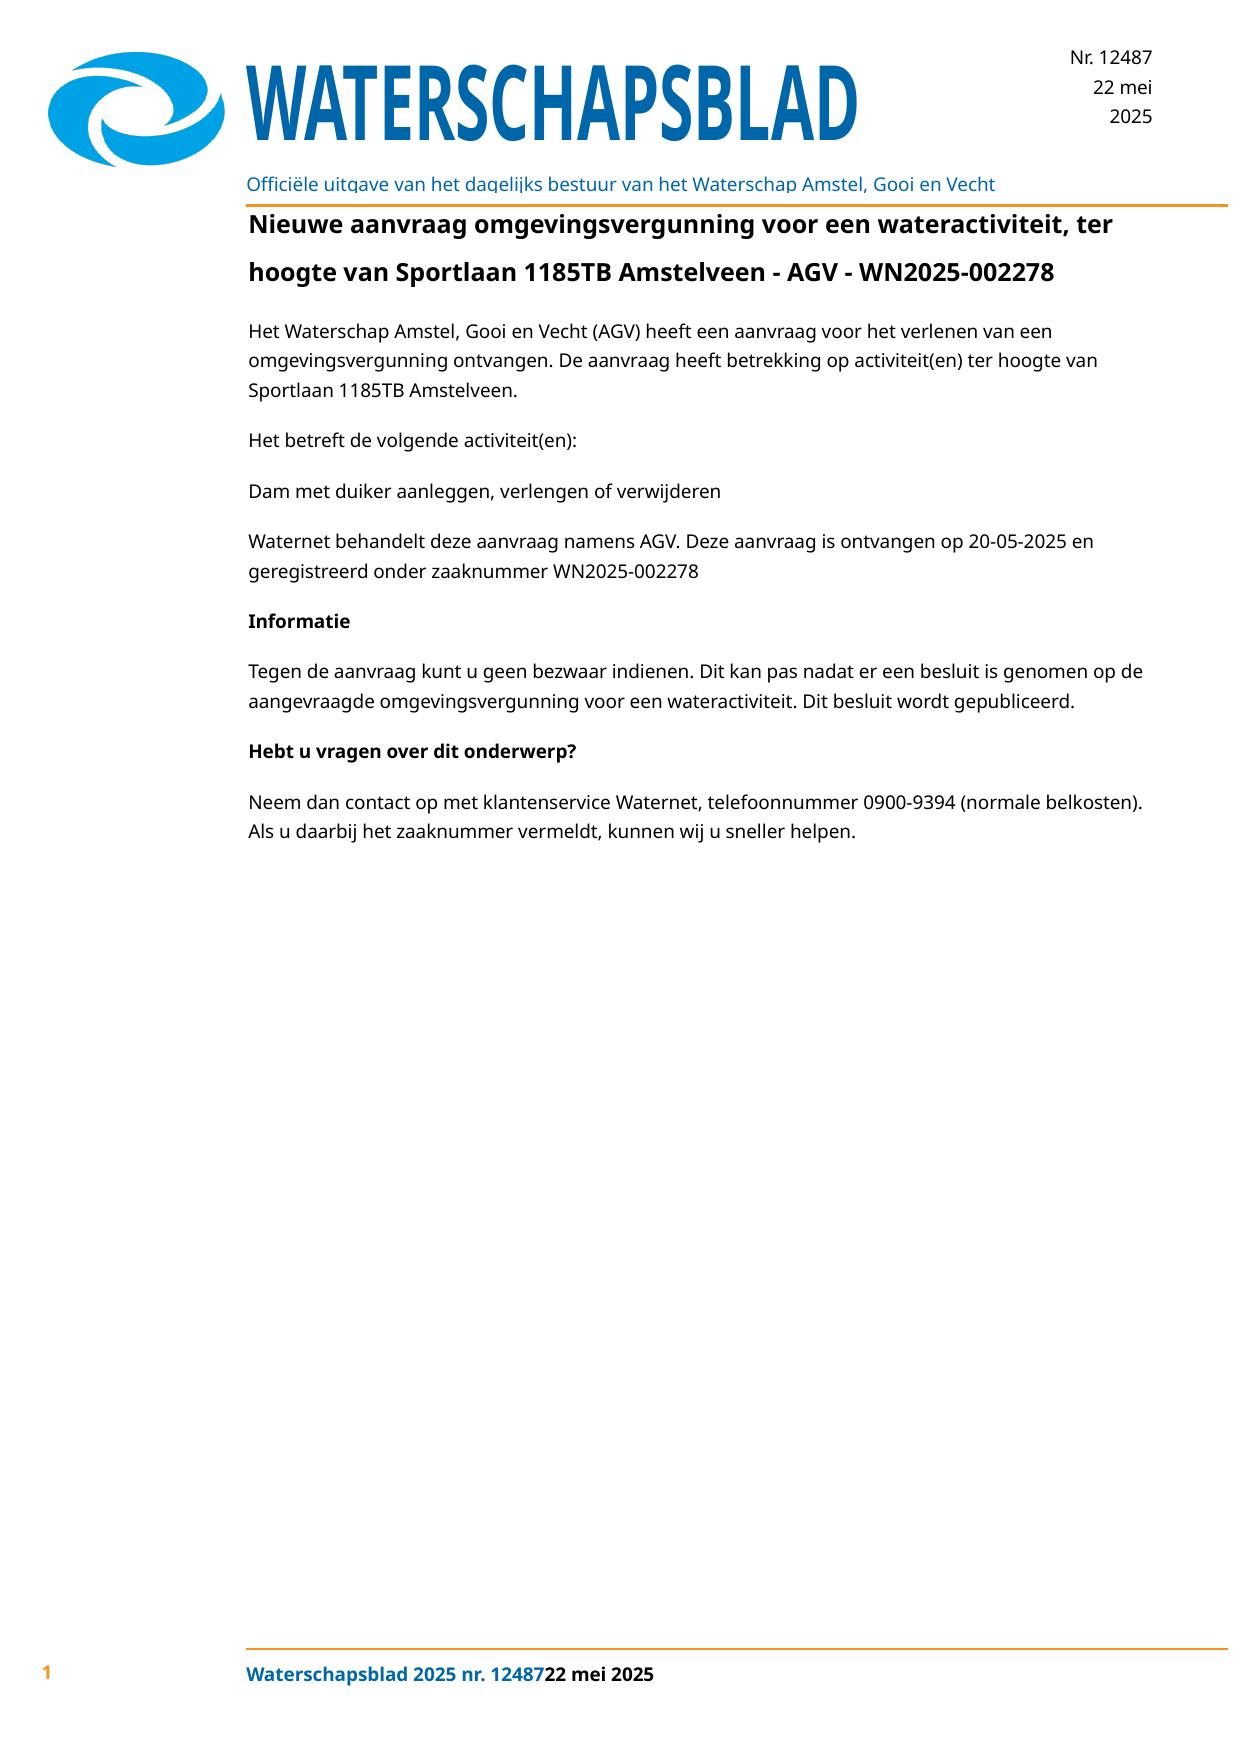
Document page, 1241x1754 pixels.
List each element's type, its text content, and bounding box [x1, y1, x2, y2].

text Nieuwe aanvraag omgevingsvergunning voor een wateractiviteit, ter hoogte van Sportlaan 1185TB Amstelveen - AGV - WN2025-002278 [248, 207, 1152, 288]
text Tegen de aanvraag kunt u geen bezwaar indienen. Dit kan pas nadat er een besluit is genomen op de aangevraagde omgevingsvergunning voor een wateractiviteit. Dit besluit wordt gepubliceerd. [248, 659, 1152, 714]
text Neem dan contact op met klantenservice Waternet, telefoonnummer 0900-9394 (normale belkosten). Als u daarbij het zaaknummer vermeldt, kunnen wij u sneller helpen. [248, 789, 1152, 844]
text Waternet behandelt deze aanvraag namens AGV. Deze aanvraag is ontvangen op 20-05-2025 en geregistreerd onder zaaknummer WN2025-002278 [248, 528, 1152, 584]
text Hebt u vragen over dit onderwerp? [248, 739, 1152, 764]
text Dam met duiker aanleggen, verlengen of verwijderen [248, 478, 1152, 504]
text Het Waterschap Amstel, Gooi en Vecht (AGV) heeft een aanvraag voor het verlenen van een omgevingsvergunning ontvangen. De aanvraag heeft betrekking op activiteit(en) ter hoogte van Sportlaan 1185TB Amstelveen. [248, 318, 1152, 403]
text Informatie [248, 608, 1152, 634]
picture [41, 47, 231, 172]
text Het betreft de volgende activiteit(en): [248, 427, 1152, 453]
